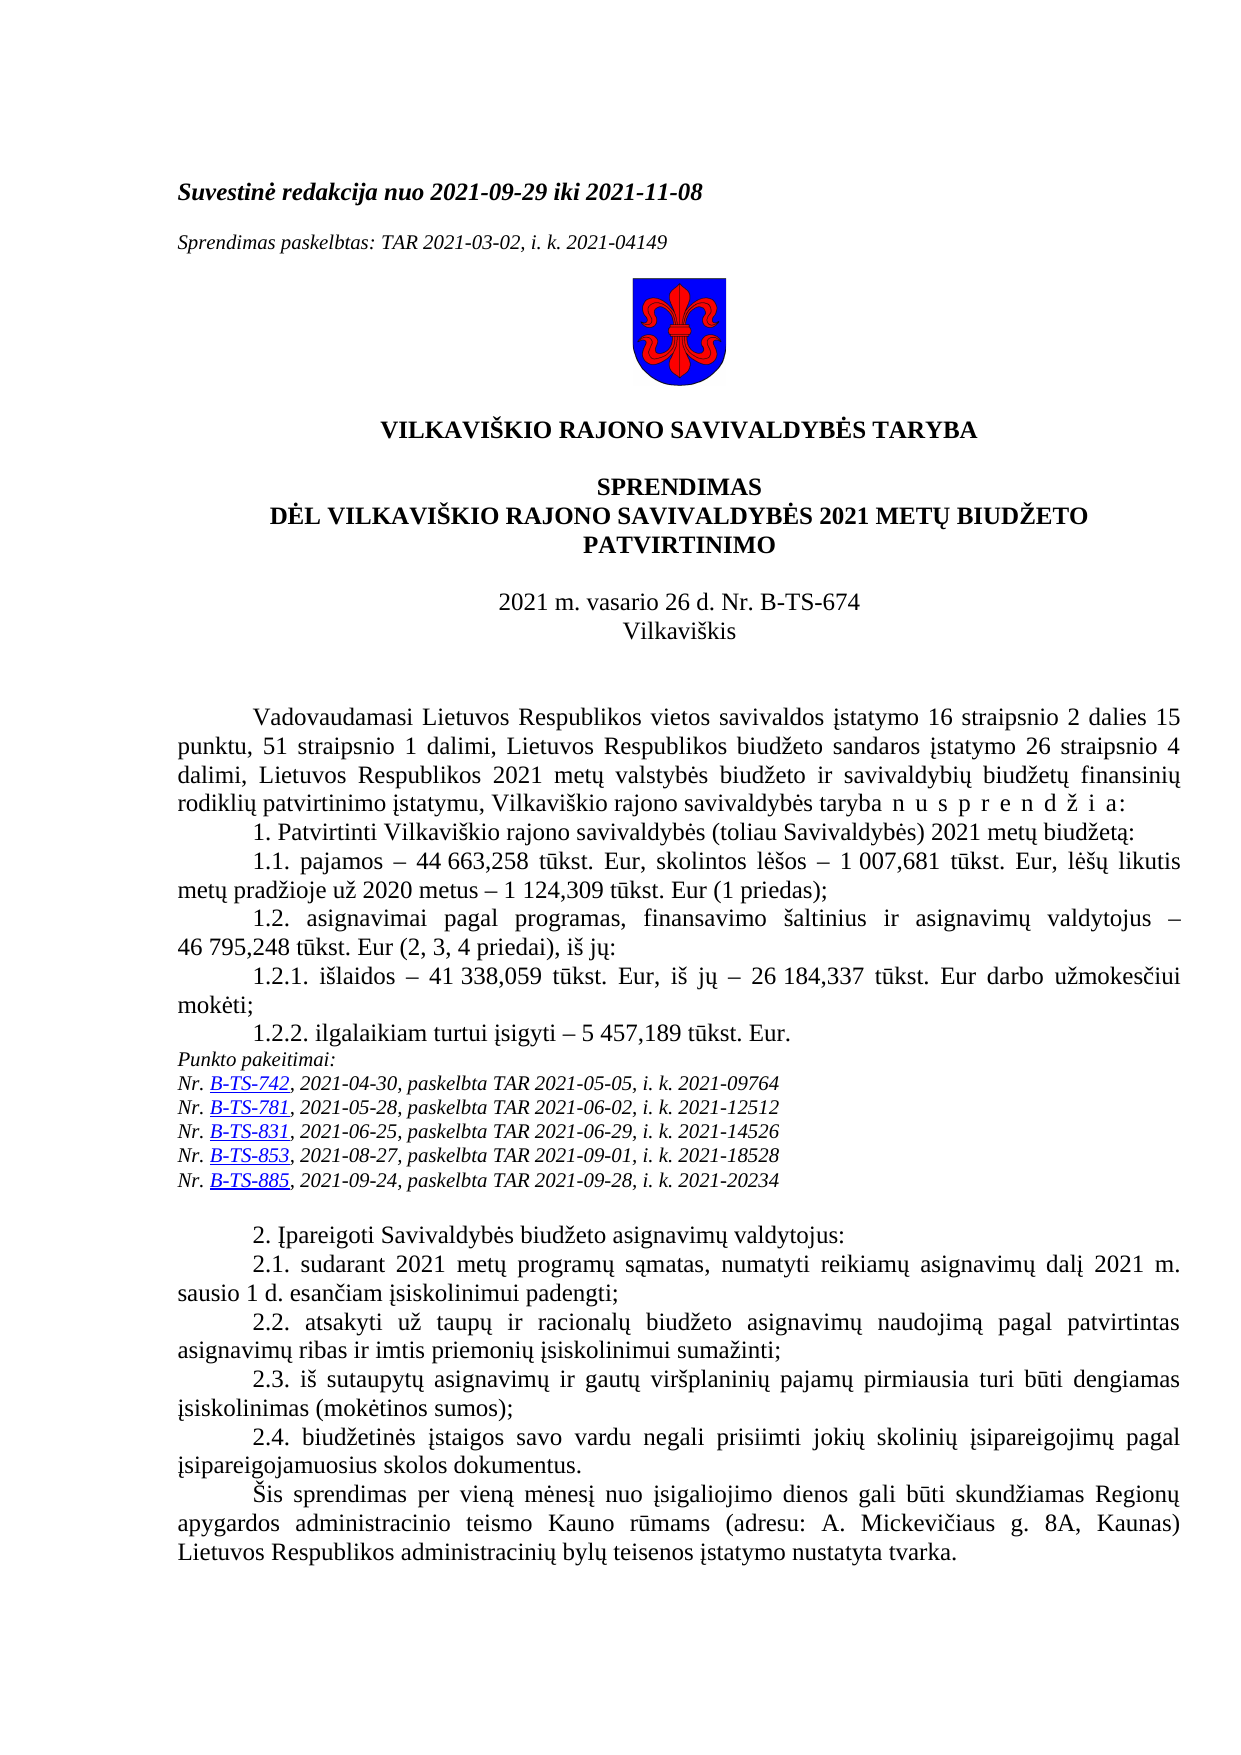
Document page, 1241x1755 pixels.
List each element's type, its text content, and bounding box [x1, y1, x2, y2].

text Nr. B-TS-781, 2021-05-28, paskelbta TAR 2021-06-02, i. k. 2021-12512 [177, 1095, 1181, 1119]
text Vadovaudamasi Lietuvos Respublikos vietos savivaldos įstatymo 16 straipsnio 2 dalies 15 punktu, 51 straipsnio 1 dalimi, Lietuvos Respublikos biudžeto sandaros įstatymo 26 straipsnio 4 dalimi, Lietuvos Respublikos 2021 metų valstybės biudžeto ir savivaldybių biudžetų finansinių rodiklių patvirtinimo įstatymu, Vilkaviškio rajono savivaldybės taryba n u s p r e n d ž i a: [177, 702, 1181, 817]
text Šis sprendimas per vieną mėnesį nuo įsigaliojimo dienos gali būti skundžiamas Regionų apygardos administracinio teismo Kauno rūmams (adresu: A. Mickevičiaus g. 8A, Kaunas) Lietuvos Respublikos administracinių bylų teisenos įstatymo nustatyta tvarka. [177, 1479, 1181, 1565]
text 2.4. biudžetinės įstaigos savo vardu negali prisiimti jokių skolinių įsipareigojimų pagal įsipareigojamuosius skolos dokumentus. [177, 1422, 1181, 1479]
text VILKAVIŠKIO RAJONO SAVIVALDYBĖS TARYBA [177, 415, 1181, 443]
text Nr. B-TS-742, 2021-04-30, paskelbta TAR 2021-05-05, i. k. 2021-09764 [177, 1071, 1181, 1095]
text Nr. B-TS-831, 2021-06-25, paskelbta TAR 2021-06-29, i. k. 2021-14526 [177, 1119, 1181, 1143]
text 2021 m. vasario 26 d. Nr. B-TS-674 [177, 587, 1181, 616]
text 1.2.1. išlaidos – 41 338,059 tūkst. Eur, iš jų – 26 184,337 tūkst. Eur darbo užmokesčiui mokėti; [177, 961, 1181, 1018]
text dėl vilkaviškio rajono savivaldybės 2021 metų biudžeto patvirtinimo [177, 501, 1181, 558]
text Nr. B-TS-853, 2021-08-27, paskelbta TAR 2021-09-01, i. k. 2021-18528 [177, 1143, 1181, 1167]
text 1.1. pajamos – 44 663,258 tūkst. Eur, skolintos lėšos – 1 007,681 tūkst. Eur, lėšų likutis metų pradžioje už 2020 metus – 1 124,309 tūkst. Eur (1 priedas); [177, 846, 1181, 903]
text SPRENDIMAS [177, 472, 1181, 501]
text Suvestinė redakcija nuo 2021-09-29 iki 2021-11-08 [177, 177, 1181, 206]
text 1. Patvirtinti Vilkaviškio rajono savivaldybės (toliau Savivaldybės) 2021 metų biudžetą: [177, 817, 1181, 846]
text 2. Įpareigoti Savivaldybės biudžeto asignavimų valdytojus: [177, 1220, 1181, 1249]
text 1.2. asignavimai pagal programas, finansavimo šaltinius ir asignavimų valdytojus – 46 795,248 tūkst. Eur (2, 3, 4 priedai), iš jų: [177, 903, 1181, 961]
text 1.2.2. ilgalaikiam turtui įsigyti – 5 457,189 tūkst. Eur. [177, 1018, 1181, 1047]
text Sprendimas paskelbtas: TAR 2021-03-02, i. k. 2021-04149 [177, 230, 1181, 254]
text 2.3. iš sutaupytų asignavimų ir gautų viršplaninių pajamų pirmiausia turi būti dengiamas įsiskolinimas (mokėtinos sumos); [177, 1364, 1181, 1422]
text Punkto pakeitimai: [177, 1047, 1181, 1071]
text Nr. B-TS-885, 2021-09-24, paskelbta TAR 2021-09-28, i. k. 2021-20234 [177, 1167, 1181, 1192]
text 2.1. sudarant 2021 metų programų sąmatas, numatyti reikiamų asignavimų dalį 2021 m. sausio 1 d. esančiam įsiskolinimui padengti; [177, 1249, 1181, 1307]
text Vilkaviškis [177, 616, 1181, 645]
text 2.2. atsakyti už taupų ir racionalų biudžeto asignavimų naudojimą pagal patvirtintas asignavimų ribas ir imtis priemonių įsiskolinimui sumažinti; [177, 1307, 1181, 1364]
